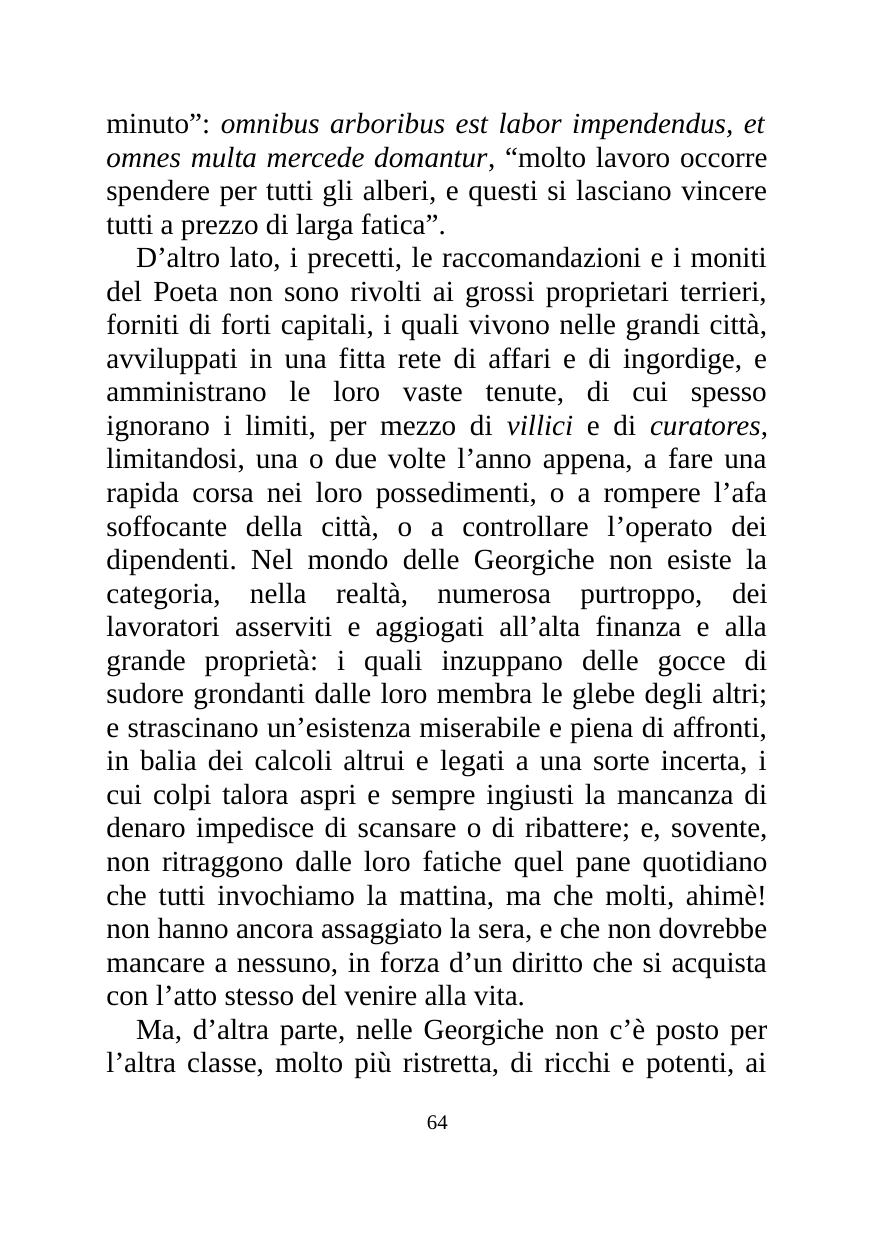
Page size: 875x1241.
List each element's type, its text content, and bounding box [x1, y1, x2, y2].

text Ma, d’altra parte, nelle Georgiche non c’è posto per l’altra classe, molto più ristretta, di ricchi e potenti, ai [106, 1012, 768, 1079]
text minuto”: omnibus arboribus est labor impendendus, et omnes multa mercede domantur, “molto lavoro occorre spendere per tutti gli alberi, e questi si lasciano vincere tutti a prezzo di larga fatica”. [106, 106, 768, 240]
text D’altro lato, i precetti, le raccomandazioni e i moniti del Poeta non sono rivolti ai grossi proprietari terrieri, forniti di forti capitali, i quali vivono nelle grandi città, avviluppati in una fitta rete di affari e di ingordige, e amministrano le loro vaste tenute, di cui spesso ignorano i limiti, per mezzo di villici e di curatores, limitandosi, una o due volte l’anno appena, a fare una rapida corsa nei loro possedimenti, o a rompere l’afa soffocante della città, o a controllare l’operato dei dipendenti. Nel mondo delle Georgiche non esiste la categoria, nella realtà, numerosa purtroppo, dei lavoratori asserviti e aggiogati all’alta finanza e alla grande proprietà: i quali inzuppano delle gocce di sudore grondanti dalle loro membra le glebe degli altri; e strascinano un’esistenza miserabile e piena di affronti, in balia dei calcoli altrui e legati a una sorte incerta, i cui colpi talora aspri e sempre ingiusti la mancanza di denaro impedisce di scansare o di ribattere; e, sovente, non ritraggono dalle loro fatiche quel pane quotidiano che tutti invochiamo la mattina, ma che molti, ahimè! non hanno ancora assaggiato la sera, e che non dovrebbe mancare a nessuno, in forza d’un diritto che si acquista con l’atto stesso del venire alla vita. [106, 240, 768, 1012]
